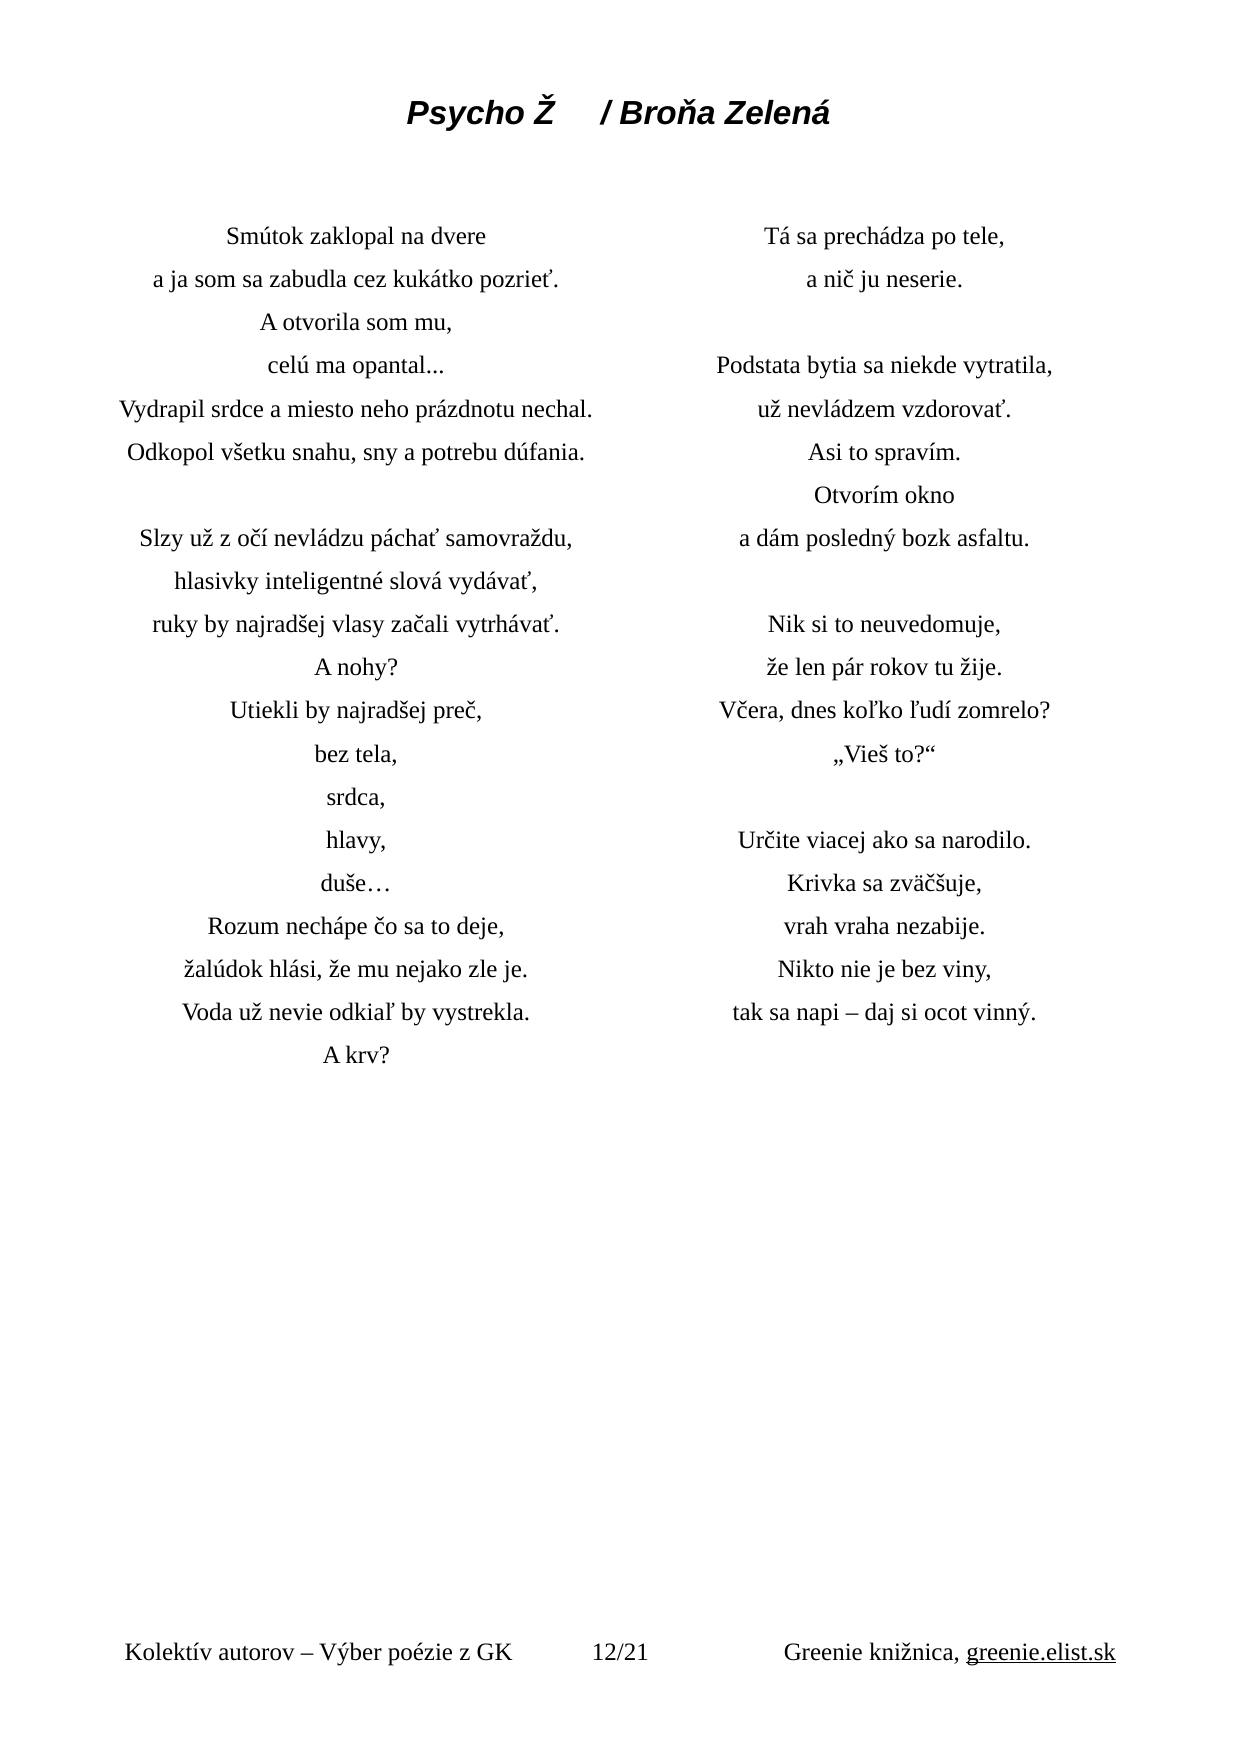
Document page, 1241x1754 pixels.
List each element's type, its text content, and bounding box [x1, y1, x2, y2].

text Včera, dnes koľko ľudí zomrelo? [635, 696, 1134, 724]
subtitle Psycho Ž / Broňa Zelená [106, 90, 1134, 134]
text Asi to spravím. [635, 437, 1134, 466]
text žalúdok hlási, že mu nejako zle je. [106, 954, 605, 983]
text Podstata bytia sa niekde vytratila, [635, 351, 1134, 379]
text Odkopol všetku snahu, sny a potrebu dúfania. [106, 437, 605, 466]
text už nevládzem vzdorovať. [635, 394, 1134, 422]
text A nohy? [106, 652, 605, 681]
text Tá sa prechádza po tele, [635, 221, 1134, 250]
text srdca, [106, 782, 605, 811]
text Nikto nie je bez viny, [635, 954, 1134, 983]
text Vydrapil srdce a miesto neho prázdnotu nechal. [106, 394, 605, 422]
text Krivka sa zväčšuje, [635, 868, 1134, 897]
text hlavy, [106, 825, 605, 854]
text a nič ju neserie. [635, 264, 1134, 293]
text Voda už nevie odkiaľ by vystrekla. [106, 997, 605, 1026]
text celú ma opantal... [106, 351, 605, 379]
text Rozum nechápe čo sa to deje, [106, 911, 605, 940]
text tak sa napi – daj si ocot vinný. [635, 997, 1134, 1026]
text že len pár rokov tu žije. [635, 652, 1134, 681]
text Otvorím okno [635, 480, 1134, 509]
text vrah vraha nezabije. [635, 911, 1134, 940]
text ruky by najradšej vlasy začali vytrhávať. [106, 609, 605, 638]
text hlasivky inteligentné slová vydávať, [106, 566, 605, 595]
text a ja som sa zabudla cez kukátko pozrieť. [106, 264, 605, 293]
text Určite viacej ako sa narodilo. [635, 825, 1134, 854]
text „Vieš to?“ [635, 739, 1134, 767]
text Utiekli by najradšej preč, [106, 696, 605, 724]
text Slzy už z očí nevládzu páchať samovraždu, [106, 523, 605, 552]
text duše… [106, 868, 605, 897]
text A krv? [106, 1041, 605, 1069]
text A otvorila som mu, [106, 307, 605, 336]
text bez tela, [106, 739, 605, 767]
text Smútok zaklopal na dvere [106, 221, 605, 250]
text a dám posledný bozk asfaltu. [635, 523, 1134, 552]
text Nik si to neuvedomuje, [635, 609, 1134, 638]
